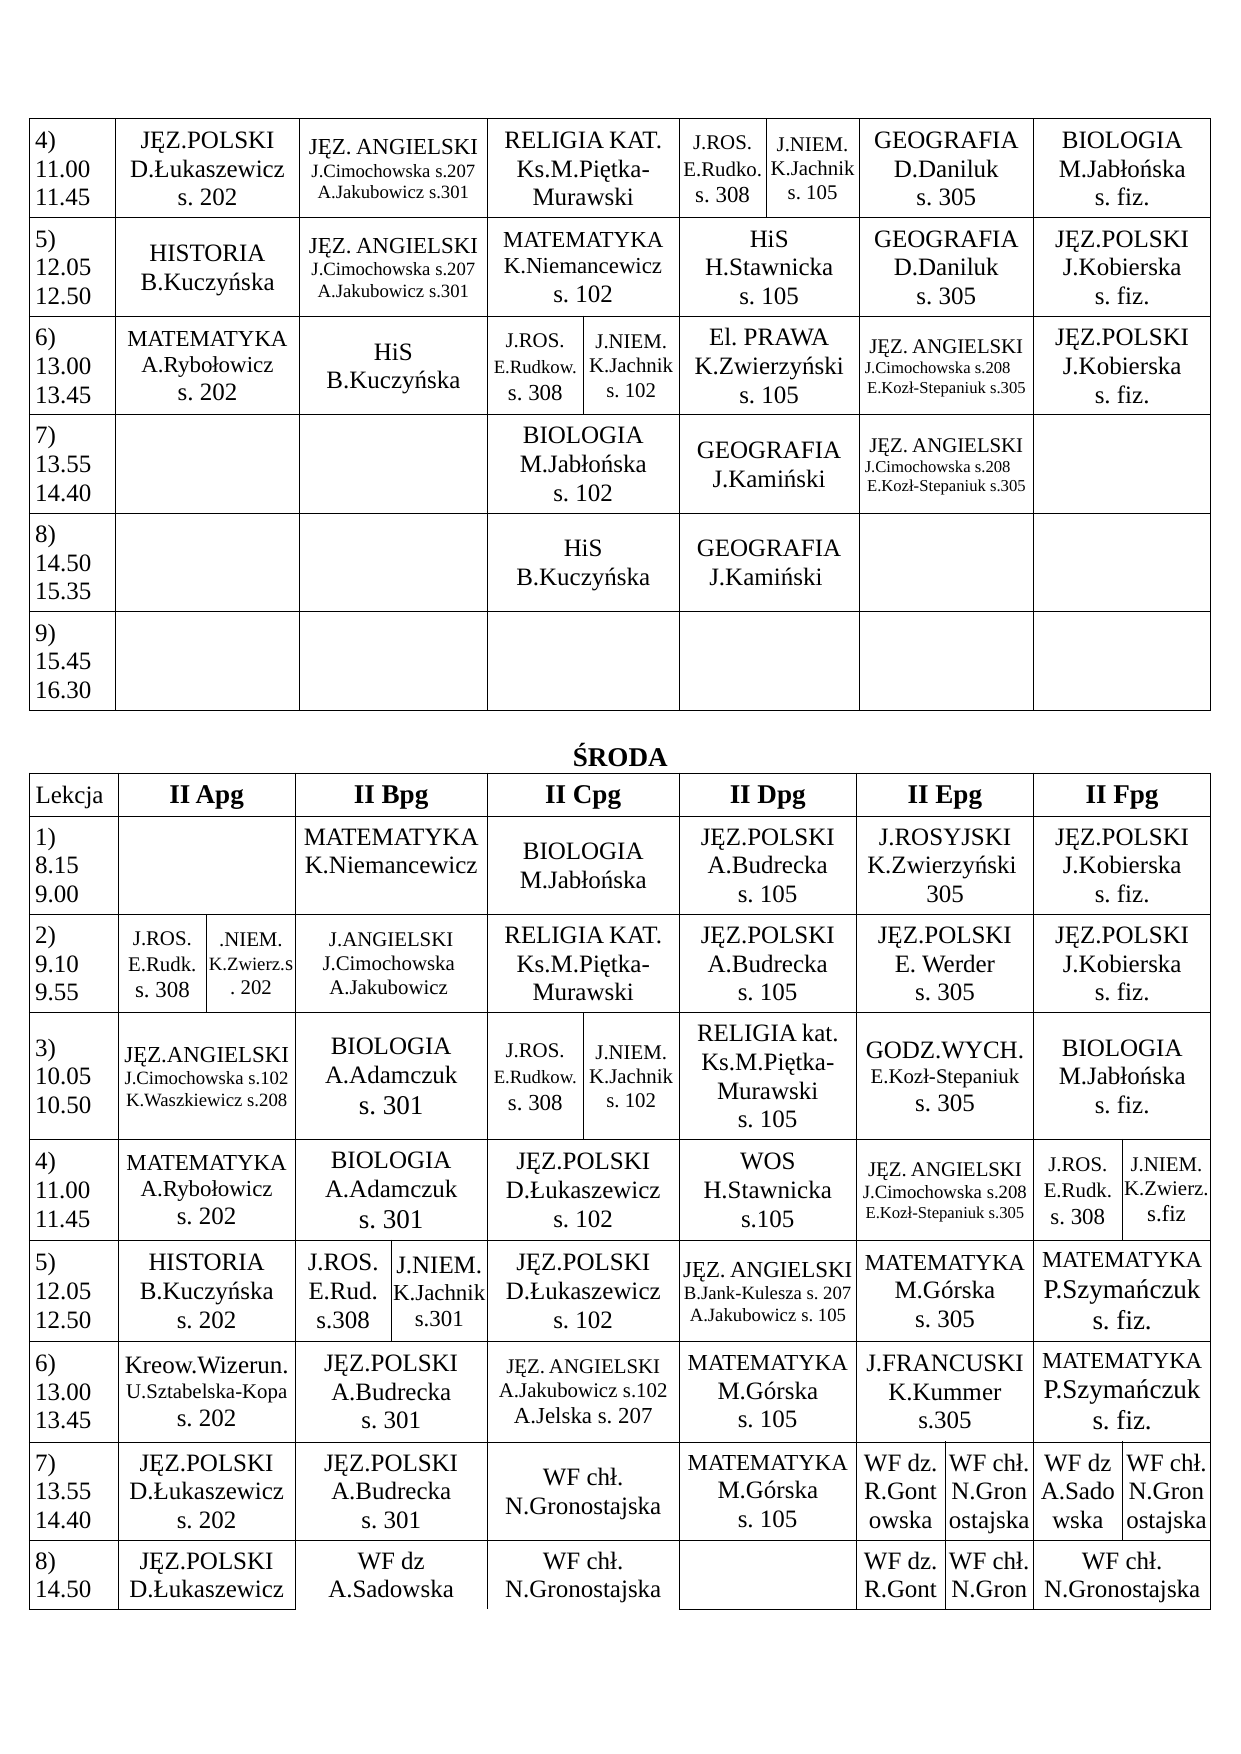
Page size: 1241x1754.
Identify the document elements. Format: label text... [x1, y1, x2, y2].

table_cell 7) 13.55 14.40 [30, 415, 115, 513]
table_cell JĘZ.POLSKI D.Łukaszewicz s. 202 [116, 119, 299, 217]
table_cell MATEMATYKA M.Górska s. 105 [680, 1443, 856, 1539]
table_header Lekcja [30, 774, 118, 816]
table_cell GEOGRAFIA J.Kamiński [680, 415, 859, 513]
table_cell BIOLOGIA M.Jabłońska s. 102 [488, 415, 679, 513]
table_cell J.NIEM. K.Jachnik s.301 [392, 1241, 487, 1341]
table_cell [1034, 612, 1210, 709]
table_cell JĘZ. ANGIELSKI B.Jank-Kulesza s. 207 A.Jakubowicz s. 105 [680, 1241, 856, 1341]
table_cell [680, 612, 859, 709]
table_cell JĘZ. ANGIELSKI J.Cimochowska s.208 E.Kozł-Stepaniuk s.305 [860, 415, 1033, 513]
table_cell HiS H.Stawnicka s. 105 [680, 218, 859, 316]
table_cell 9) 15.45 16.30 [30, 612, 115, 709]
table_cell J.NIEM. K.Jachnik s. 102 [584, 317, 679, 414]
table_cell JĘZ.POLSKI A.Budrecka s. 301 [296, 1342, 487, 1441]
table_cell WF chł. N.Gronostajska [488, 1541, 679, 1609]
table_cell 1) 8.15 9.00 [30, 817, 118, 914]
table_cell [116, 514, 299, 611]
table_cell 7) 13.55 14.40 [30, 1443, 118, 1539]
table_cell RELIGIA KAT. Ks.M.Piętka-Murawski [488, 915, 679, 1012]
table_cell JĘZ.POLSKI D.Łukaszewicz [119, 1541, 295, 1609]
table_cell 4) 11.00 11.45 [30, 1140, 118, 1239]
table_cell JĘZ.POLSKI A.Budrecka s. 105 [680, 817, 856, 914]
table_cell WF dz A.Sadowska [296, 1541, 487, 1609]
table_cell GEOGRAFIA D.Daniluk s. 305 [860, 218, 1033, 316]
table_cell El. PRAWA K.Zwierzyński s. 105 [680, 317, 859, 414]
table_cell 3) 10.05 10.50 [30, 1013, 118, 1139]
table_cell WF dz. R.Gont [857, 1541, 945, 1609]
table_cell [300, 612, 487, 709]
table_cell BIOLOGIA M.Jabłońska [488, 817, 679, 914]
table_cell 6) 13.00 13.45 [30, 317, 115, 414]
table_cell HiS B.Kuczyńska [488, 514, 679, 611]
table_header II Fpg [1034, 774, 1210, 816]
table_cell RELIGIA KAT. Ks.M.Piętka-Murawski [488, 119, 679, 217]
table_cell J.ROS. E.Rudkow. s. 308 [488, 1013, 583, 1139]
table_cell [300, 514, 487, 611]
table_cell Kreow.Wizerun. U.Sztabelska-Kopa s. 202 [119, 1342, 295, 1441]
table_cell WF dz A.Sadowska [1034, 1443, 1122, 1539]
table_cell WOS H.Stawnicka s.105 [680, 1140, 856, 1239]
table_header II Epg [857, 774, 1033, 816]
table_cell [300, 415, 487, 513]
table_cell [860, 612, 1033, 709]
table_cell JĘZ. ANGIELSKI J.Cimochowska s.207 A.Jakubowicz s.301 [300, 119, 487, 217]
table_cell J.ANGIELSKI J.Cimochowska A.Jakubowicz [296, 915, 487, 1012]
table_cell JĘZ.POLSKI J.Kobierska s. fiz. [1034, 317, 1210, 414]
table_cell J.ROSYJSKI K.Zwierzyński 305 [857, 817, 1033, 914]
table_cell GEOGRAFIA J.Kamiński [680, 514, 859, 611]
table_cell 4) 11.00 11.45 [30, 119, 115, 217]
table_cell MATEMATYKA M.Górska s. 105 [680, 1342, 856, 1441]
table_cell JĘZ.POLSKI A.Budrecka s. 301 [296, 1443, 487, 1539]
table_cell JĘZ. ANGIELSKI J.Cimochowska s.208 E.Kozł-Stepaniuk s.305 [857, 1140, 1033, 1239]
table_cell J.FRANCUSKI K.Kummer s.305 [857, 1342, 1033, 1441]
table_cell J.NIEM. K.Jachnik s. 105 [767, 119, 859, 217]
table_cell HiS B.Kuczyńska [300, 317, 487, 414]
table_cell GODZ.WYCH. E.Kozł-Stepaniuk s. 305 [857, 1013, 1033, 1139]
table_cell BIOLOGIA M.Jabłońska s. fiz. [1034, 1013, 1210, 1139]
table_header II Dpg [680, 774, 856, 816]
table_cell 2) 9.10 9.55 [30, 915, 118, 1012]
table_cell 6) 13.00 13.45 [30, 1342, 118, 1441]
table_cell RELIGIA kat. Ks.M.Piętka-Murawski s. 105 [680, 1013, 856, 1139]
table_cell JĘZ.POLSKI D.Łukaszewicz s. 202 [119, 1443, 295, 1539]
table_cell [680, 1541, 856, 1609]
table_cell 5) 12.05 12.50 [30, 218, 115, 316]
table_cell JĘZ. ANGIELSKI J.Cimochowska s.208 E.Kozł-Stepaniuk s.305 [860, 317, 1033, 414]
table_cell MATEMATYKA K.Niemancewicz [296, 817, 487, 914]
table_cell MATEMATYKA K.Niemancewicz s. 102 [488, 218, 679, 316]
table_cell .NIEM. K.Zwierz.s. 202 [207, 915, 295, 1012]
table_cell JĘZ.POLSKI J.Kobierska s. fiz. [1034, 915, 1210, 1012]
table_cell JĘZ.POLSKI J.Kobierska s. fiz. [1034, 817, 1210, 914]
table_cell [116, 612, 299, 709]
table_cell WF chł. N.Gronostajska [488, 1443, 679, 1539]
table_cell HISTORIA B.Kuczyńska s. 202 [119, 1241, 295, 1341]
table_cell JĘZ.POLSKI J.Kobierska s. fiz. [1034, 218, 1210, 316]
table_cell J.NIEM. K.Jachnik s. 102 [584, 1013, 679, 1139]
table_cell JĘZ.POLSKI E. Werder s. 305 [857, 915, 1033, 1012]
table_cell MATEMATYKA P.Szymańczuk s. fiz. [1034, 1241, 1210, 1341]
table_cell 8) 14.50 15.35 [30, 514, 115, 611]
table_header II Bpg [296, 774, 487, 816]
table_cell J.ROS. E.Rud. s.308 [296, 1241, 391, 1341]
table_cell MATEMATYKA P.Szymańczuk s. fiz. [1034, 1342, 1210, 1441]
table_cell JĘZ.POLSKI D.Łukaszewicz s. 102 [488, 1140, 679, 1239]
table_cell BIOLOGIA A.Adamczuk s. 301 [296, 1140, 487, 1239]
table_cell WF chł. N.Gronostajska [1123, 1443, 1210, 1539]
table_cell BIOLOGIA A.Adamczuk s. 301 [296, 1013, 487, 1139]
table_cell J.ROS. E.Rudkow. s. 308 [488, 317, 583, 414]
table_header II Apg [119, 774, 295, 816]
table_cell J.ROS. E.Rudk. s. 308 [119, 915, 206, 1012]
table_cell J.NIEM. K.Zwierz. s.fiz [1123, 1140, 1210, 1239]
table_cell [1034, 514, 1210, 611]
table_cell BIOLOGIA M.Jabłońska s. fiz. [1034, 119, 1210, 217]
table_cell GEOGRAFIA D.Daniluk s. 305 [860, 119, 1033, 217]
table_cell J.ROS. E.Rudko. s. 308 [680, 119, 766, 217]
table_cell MATEMATYKA A.Rybołowicz s. 202 [119, 1140, 295, 1239]
table_cell 8) 14.50 [30, 1541, 118, 1609]
table_cell [119, 817, 295, 914]
table_cell HISTORIA B.Kuczyńska [116, 218, 299, 316]
table_cell [116, 415, 299, 513]
table_cell MATEMATYKA A.Rybołowicz s. 202 [116, 317, 299, 414]
table_cell WF chł. N.Gronostajska [946, 1443, 1033, 1539]
table_cell J.ROS. E.Rudk. s. 308 [1034, 1140, 1122, 1239]
table_cell WF chł. N.Gron [946, 1541, 1033, 1609]
table_cell MATEMATYKA M.Górska s. 305 [857, 1241, 1033, 1341]
text ŚRODA [118, 741, 1122, 772]
table_cell JĘZ. ANGIELSKI J.Cimochowska s.207 A.Jakubowicz s.301 [300, 218, 487, 316]
table_cell 5) 12.05 12.50 [30, 1241, 118, 1341]
table_cell JĘZ.POLSKI D.Łukaszewicz s. 102 [488, 1241, 679, 1341]
table_cell WF dz. R.Gontowska [857, 1443, 945, 1539]
table_cell WF chł. N.Gronostajska [1034, 1541, 1210, 1609]
table_cell JĘZ. ANGIELSKI A.Jakubowicz s.102 A.Jelska s. 207 [488, 1342, 679, 1441]
table_cell [1034, 415, 1210, 513]
table_cell JĘZ.ANGIELSKI J.Cimochowska s.102 K.Waszkiewicz s.208 [119, 1013, 295, 1139]
table_cell [860, 514, 1033, 611]
table_header II Cpg [488, 774, 679, 816]
table_cell JĘZ.POLSKI A.Budrecka s. 105 [680, 915, 856, 1012]
table_cell [488, 612, 679, 709]
